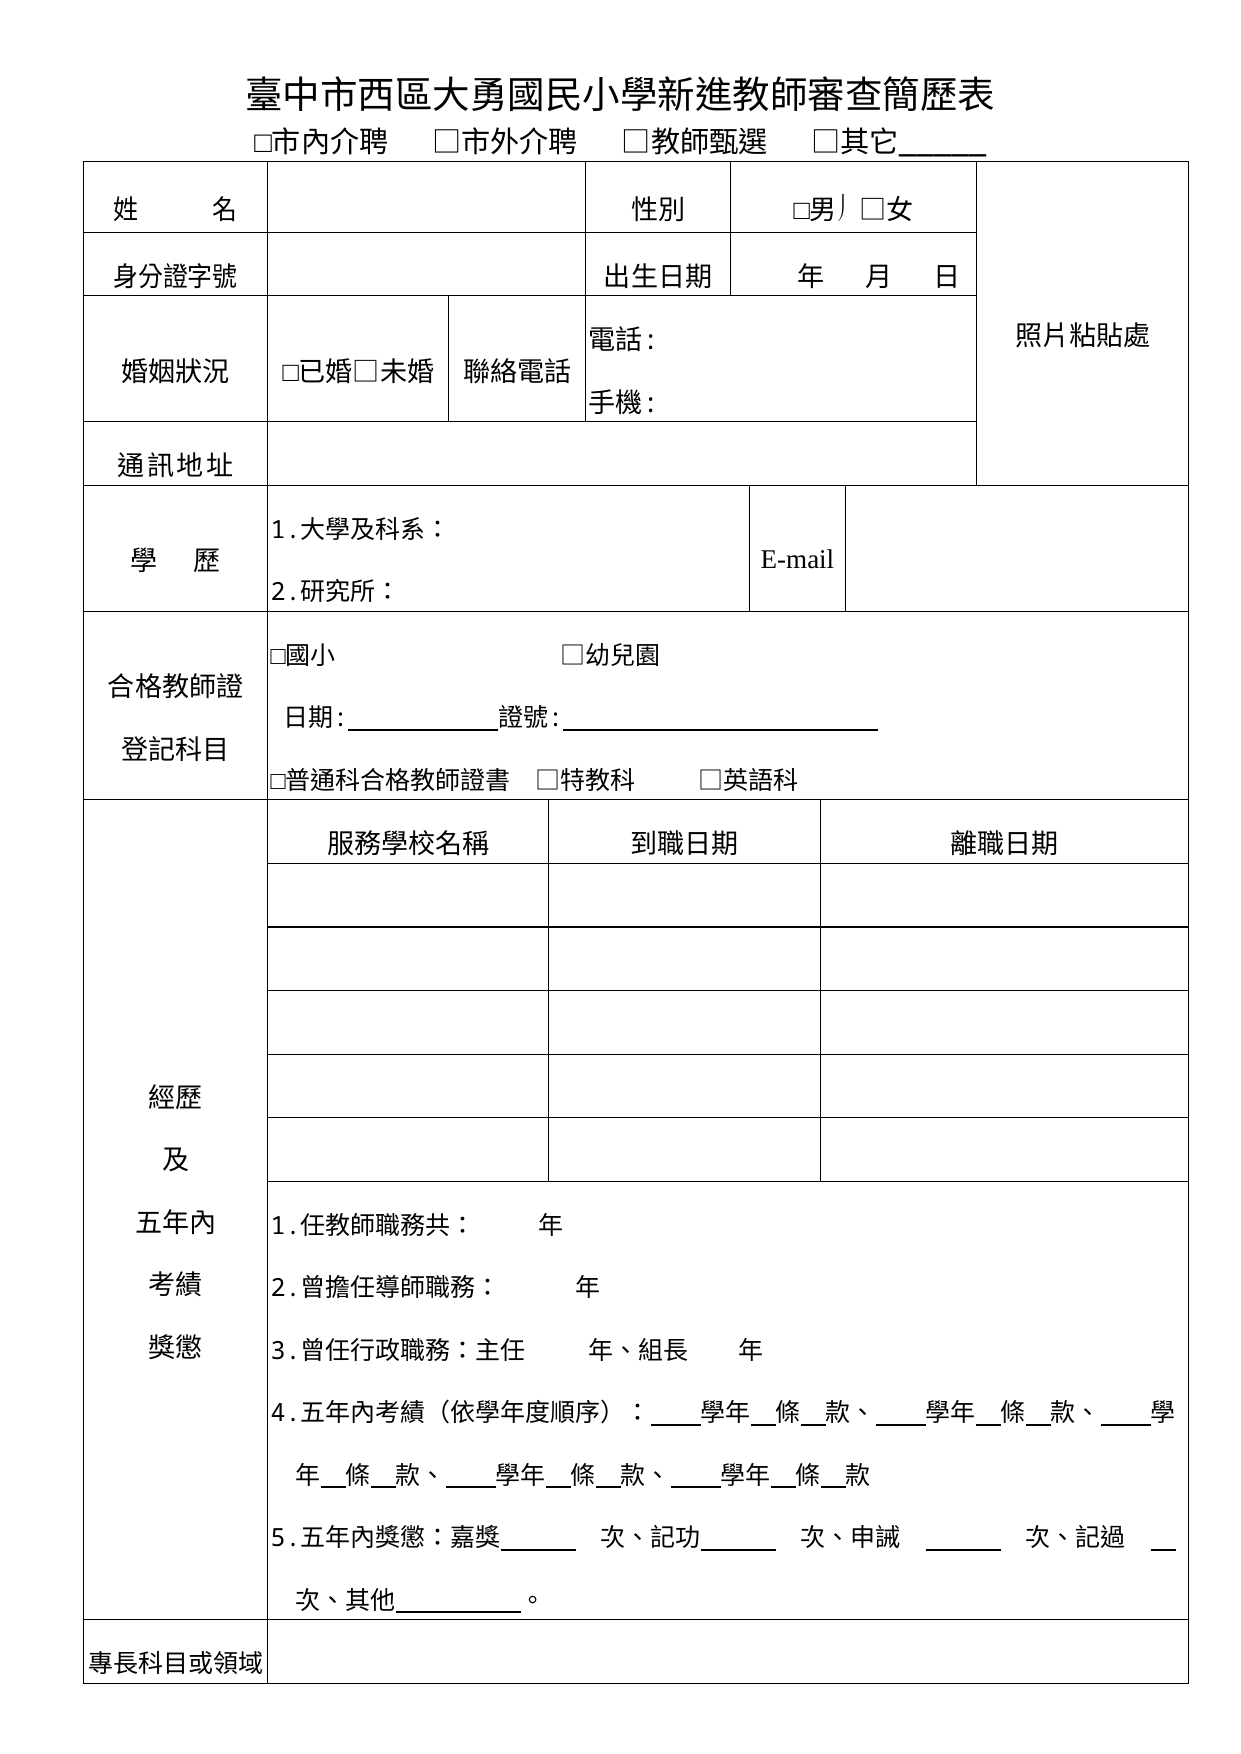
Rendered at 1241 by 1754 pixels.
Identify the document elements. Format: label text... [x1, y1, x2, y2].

table_cell 1.任教師職務共： 年 2.曾擔任導師職務： 年 3.曾任行政職務：主任 年、組長 年 4.五年內考績（依學年度順序）： 學年 條 款、 學年 條 款、 學年 條 款、 學年 條 款、 學年 條 款 5.五年內獎懲：嘉獎 次、記功 次、申誡 次、記過 次、其他 。 [268, 1182, 1188, 1619]
table_cell 學歷 [84, 486, 267, 611]
table_cell [821, 928, 1188, 990]
table_cell 服務學校名稱 [268, 800, 548, 863]
table_cell [268, 1118, 548, 1181]
table_cell [268, 422, 976, 485]
table_cell □已婚□未婚 [268, 296, 448, 421]
table_cell 婚姻狀況 [84, 296, 267, 421]
table_cell [549, 991, 820, 1053]
table_cell 電話: 手機: [586, 296, 976, 421]
table_cell 年 月 日 [731, 233, 976, 295]
table_header 照片粘貼處 [977, 162, 1188, 485]
table_header □男 □女 [731, 162, 976, 232]
table_cell 到職日期 [549, 800, 820, 863]
table_cell E-mail [750, 486, 845, 611]
text □市內介聘 □市外介聘 □教師甄選 □其它_____ [89, 119, 1152, 161]
table_cell [268, 1055, 548, 1117]
table_cell 聯絡電話 [449, 296, 585, 421]
table_cell 專長科目或領域 [84, 1620, 267, 1683]
table_cell [268, 928, 548, 990]
table_cell 通訊地址 [84, 422, 267, 485]
table_cell [549, 928, 820, 990]
table_cell [821, 864, 1188, 926]
table_cell [549, 1118, 820, 1181]
table_cell [268, 233, 585, 295]
table_cell 合格教師證 登記科目 [84, 612, 267, 799]
table_cell [846, 486, 1188, 611]
table_header 姓 名 [84, 162, 267, 232]
table_cell [268, 1620, 1188, 1683]
table_cell [821, 991, 1188, 1053]
table_cell 1.大學及科系： 2.研究所： [268, 486, 749, 611]
table_cell [549, 864, 820, 926]
table_cell [821, 1055, 1188, 1117]
table_cell 經歷 及 五年內 考績 獎懲 [84, 800, 267, 1619]
table_cell 身分證字號 [84, 233, 267, 295]
table_cell 離職日期 [821, 800, 1188, 863]
table_header 性別 [586, 162, 730, 232]
table_cell 出生日期 [586, 233, 730, 295]
table_cell [268, 864, 548, 926]
table_header [268, 162, 585, 232]
table_cell [821, 1118, 1188, 1181]
text 臺中市西區大勇國民小學新進教師審查簡歷表 [89, 64, 1152, 119]
table_cell [268, 991, 548, 1053]
table_cell [549, 1055, 820, 1117]
table_cell □國小 □幼兒園 日期: 證號: □普通科合格教師證書 □特教科 □英語科 [268, 612, 1188, 799]
